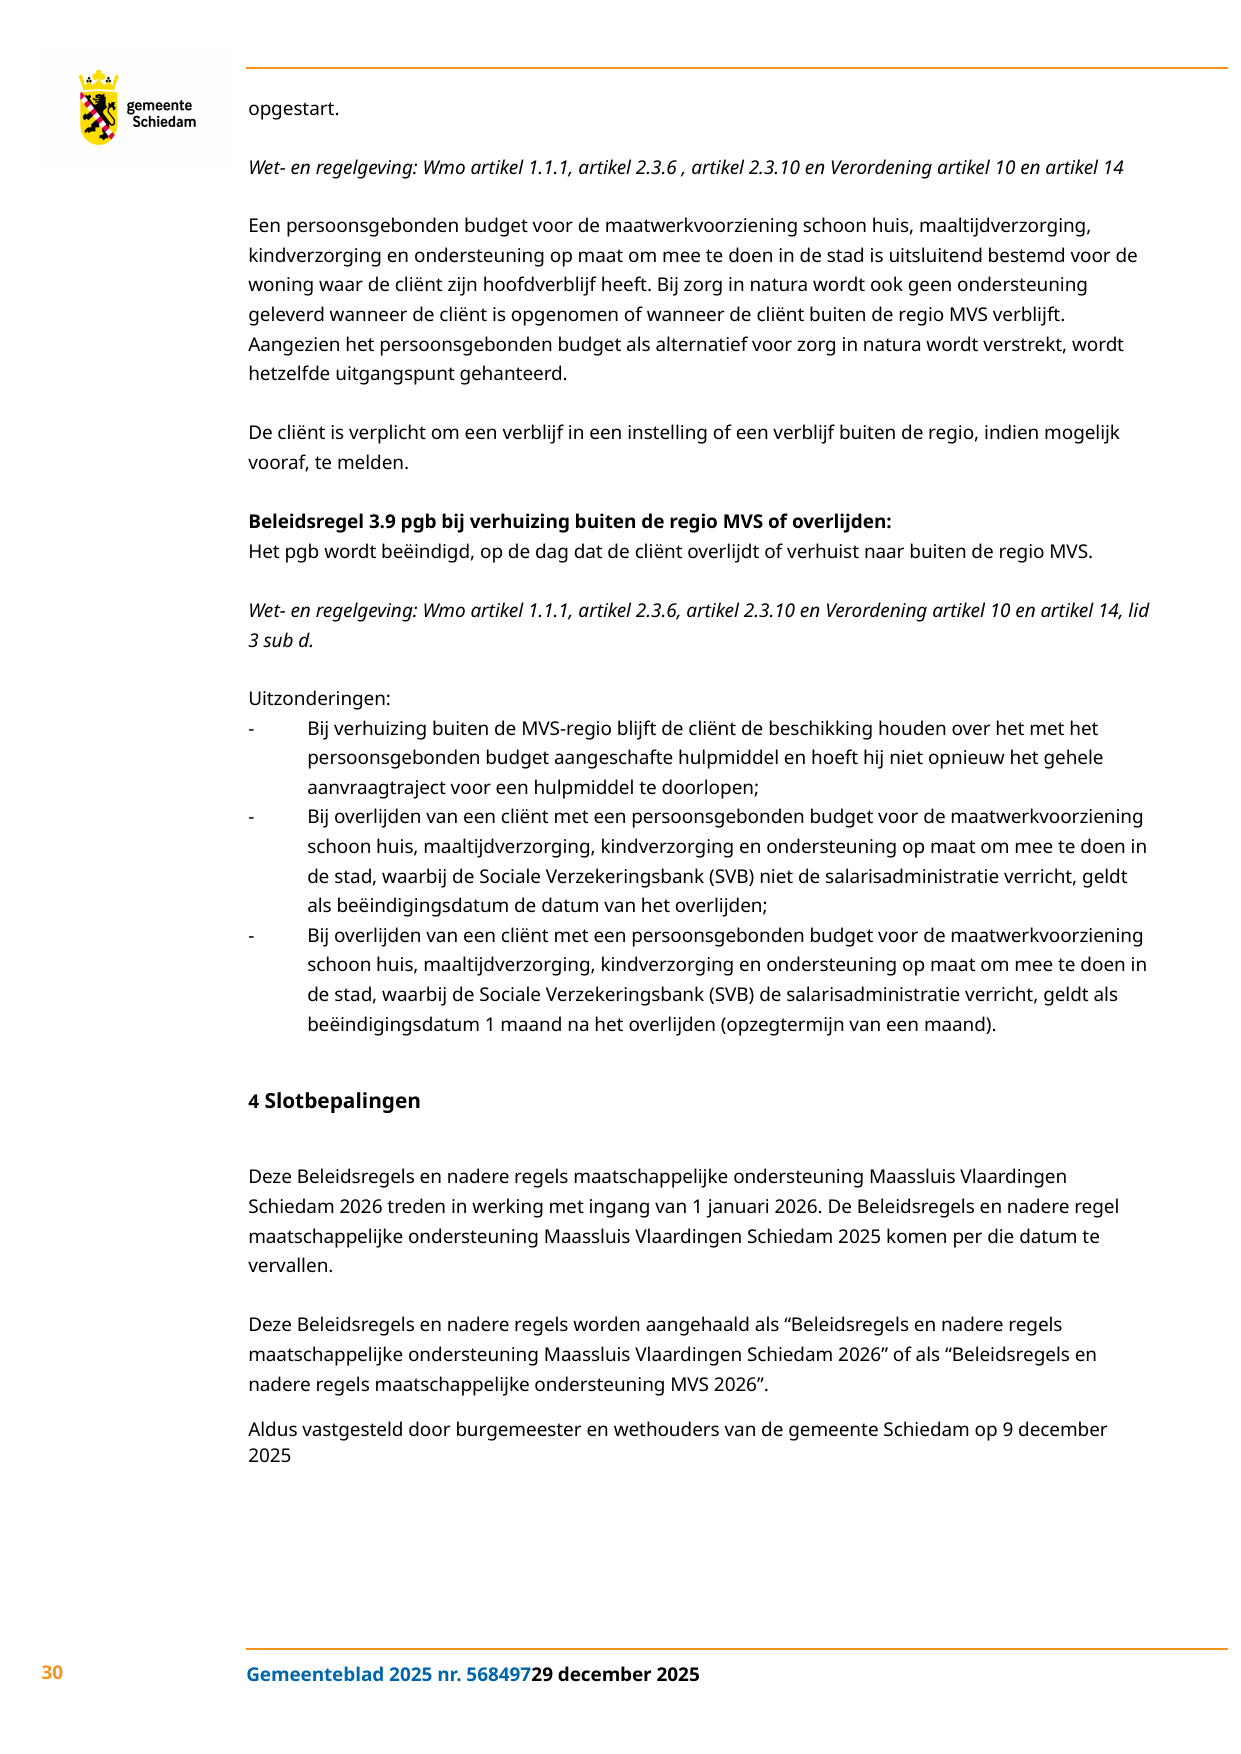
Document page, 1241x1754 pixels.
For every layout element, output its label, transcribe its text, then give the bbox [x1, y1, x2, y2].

text Aldus vastgesteld door burgemeester en wethouders van de gemeente Schiedam op 9 december 2025 [248, 1416, 1152, 1468]
text De cliënt is verplicht om een verblijf in een instelling of een verblijf buiten de regio, indien mogelijk vooraf, te melden. [248, 419, 1152, 475]
list Bij overlijden van een cliënt met een persoonsgebonden budget voor de maatwerkvoorziening schoon huis, maaltijdverzorging, kindverzorging en ondersteuning op maat om mee te doen in de stad, waarbij de Sociale Verzekeringsbank (SVB) niet de salarisadministratie verricht, geldt als beëindigingsdatum de datum van het overlijden; [248, 804, 1152, 918]
text Een persoonsgebonden budget voor de maatwerkvoorziening schoon huis, maaltijdverzorging, kindverzorging en ondersteuning op maat om mee te doen in de stad is uitsluitend bestemd voor de woning waar de cliënt zijn hoofdverblijf heeft. Bij zorg in natura wordt ook geen ondersteuning geleverd wanneer de cliënt is opgenomen of wanneer de cliënt buiten de regio MVS verblijft. Aangezien het persoonsgebonden budget als alternatief voor zorg in natura wordt verstrekt, wordt hetzelfde uitgangspunt gehanteerd. [248, 212, 1152, 386]
table_header opgestart. Wet- en regelgeving: Wmo artikel 1.1.1, artikel 2.3.6 , artikel 2.3.10 en Verordening artikel 10 en artikel 14 [248, 95, 1152, 180]
text Deze Beleidsregels en nadere regels maatschappelijke ondersteuning Maassluis Vlaardingen Schiedam 2026 treden in werking met ingang van 1 januari 2026. De Beleidsregels en nadere regel maatschappelijke ondersteuning Maassluis Vlaardingen Schiedam 2025 komen per die datum te vervallen. [248, 1164, 1152, 1278]
text Uitzonderingen: [248, 685, 1152, 711]
list Bij overlijden van een cliënt met een persoonsgebonden budget voor de maatwerkvoorziening schoon huis, maaltijdverzorging, kindverzorging en ondersteuning op maat om mee te doen in de stad, waarbij de Sociale Verzekeringsbank (SVB) de salarisadministratie verricht, geldt als beëindigingsdatum 1 maand na het overlijden (opzegtermijn van een maand). [248, 922, 1152, 1036]
table_header Beleidsregel 3.9 pgb bij verhuizing buiten de regio MVS of overlijden: Het pgb wordt beëindigd, op de dag dat de cliënt overlijdt of verhuist naar buiten de regio MVS. Wet- en regelgeving: Wmo artikel 1.1.1, artikel 2.3.6, artikel 2.3.10 en Verordening artikel 10 en artikel 14, lid 3 sub d. [248, 509, 1152, 652]
list Bij verhuizing buiten de MVS-regio blijft de cliënt de beschikking houden over het met het persoonsgebonden budget aangeschafte hulpmiddel en hoeft hij niet opnieuw het gehele aanvraagtraject voor een hulpmiddel te doorlopen; [248, 715, 1152, 800]
text 4 Slotbepalingen [248, 1086, 1152, 1114]
picture [41, 47, 231, 172]
text Deze Beleidsregels en nadere regels worden aangehaald als “Beleidsregels en nadere regels maatschappelijke ondersteuning Maassluis Vlaardingen Schiedam 2026” of als “Beleidsregels en nadere regels maatschappelijke ondersteuning MVS 2026”. [248, 1312, 1152, 1396]
